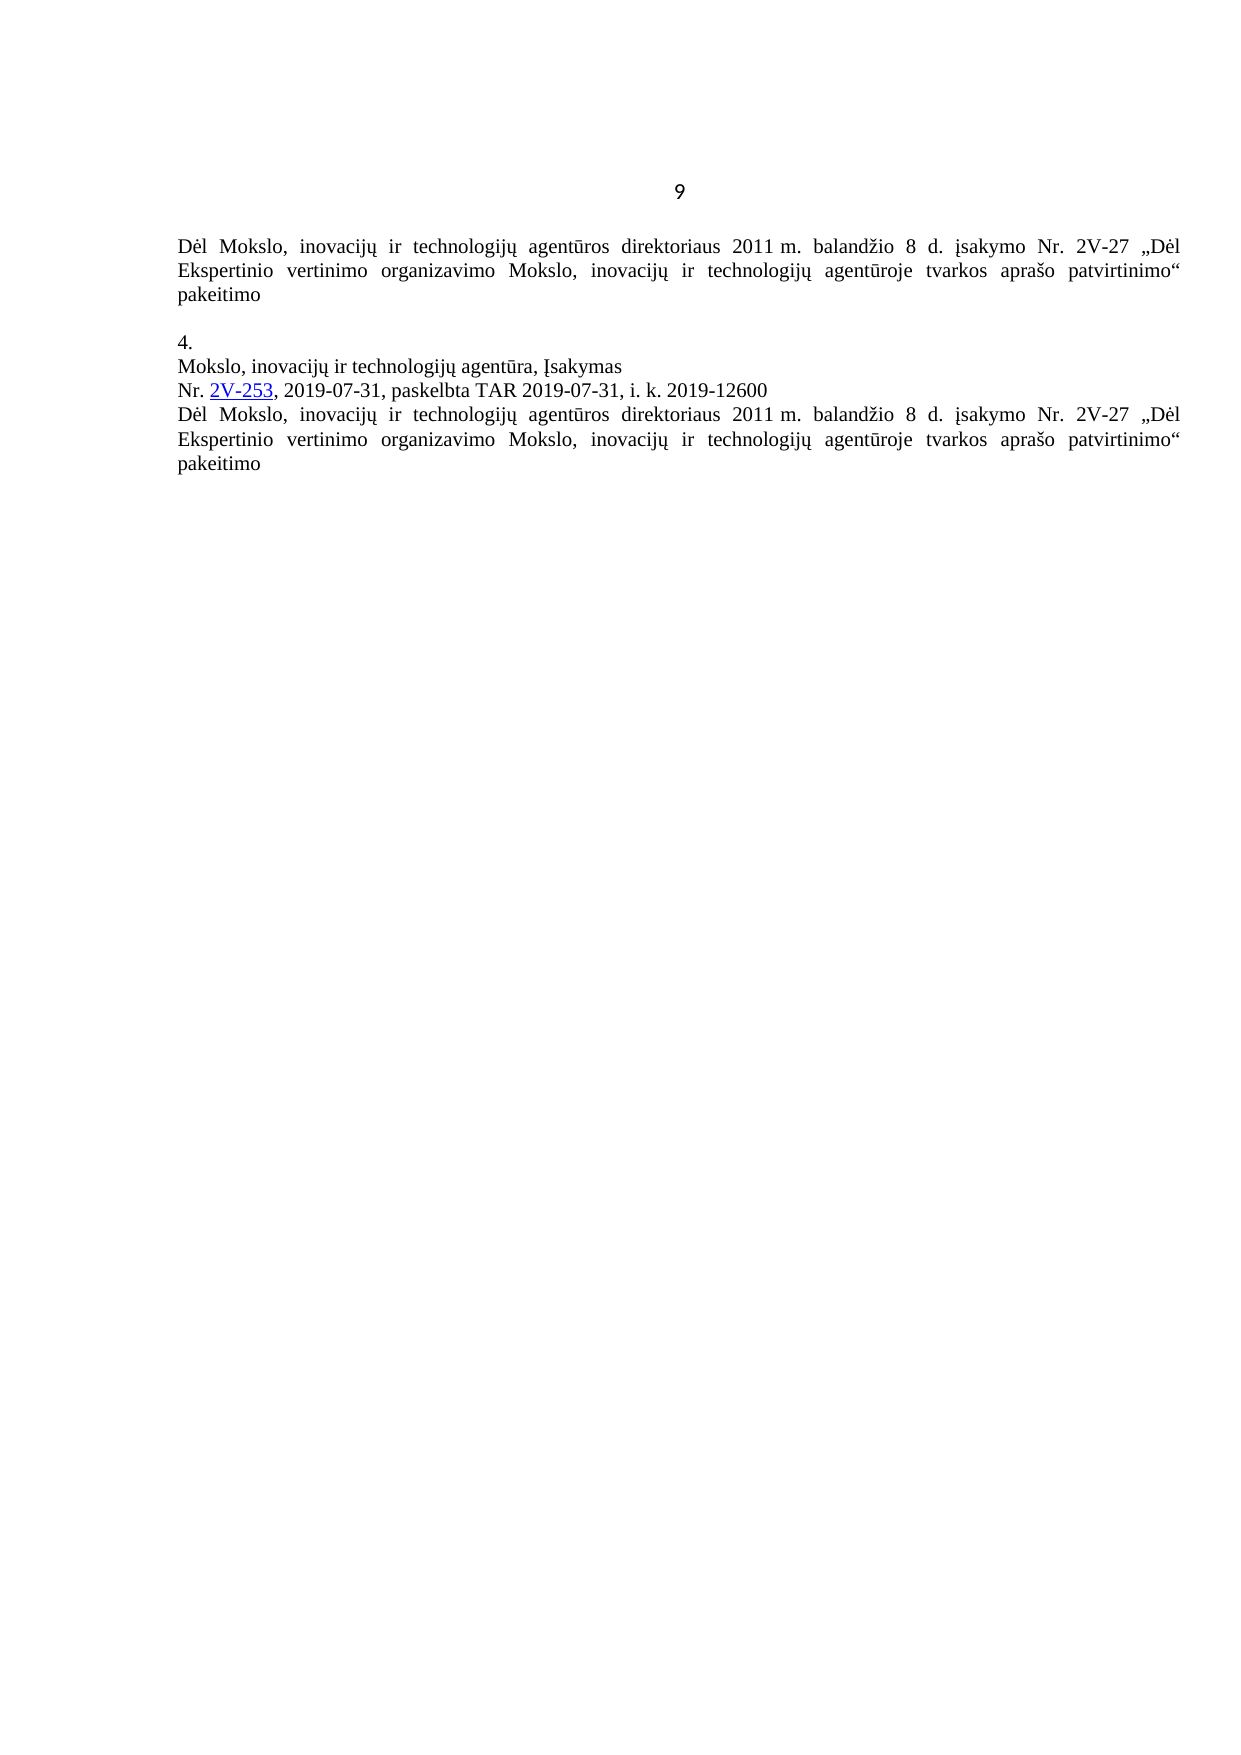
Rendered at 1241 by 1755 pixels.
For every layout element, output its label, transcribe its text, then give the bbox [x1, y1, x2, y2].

text Dėl Mokslo, inovacijų ir technologijų agentūros direktoriaus 2011 m. balandžio 8 d. įsakymo Nr. 2V-27 „Dėl Ekspertinio vertinimo organizavimo Mokslo, inovacijų ir technologijų agentūroje tvarkos aprašo patvirtinimo“ pakeitimo [177, 234, 1181, 306]
text Mokslo, inovacijų ir technologijų agentūra, Įsakymas [177, 354, 1181, 378]
text Nr. 2V-253, 2019-07-31, paskelbta TAR 2019-07-31, i. k. 2019-12600 [177, 378, 1181, 402]
text Dėl Mokslo, inovacijų ir technologijų agentūros direktoriaus 2011 m. balandžio 8 d. įsakymo Nr. 2V-27 „Dėl Ekspertinio vertinimo organizavimo Mokslo, inovacijų ir technologijų agentūroje tvarkos aprašo patvirtinimo“ pakeitimo [177, 402, 1181, 474]
text 4. [177, 330, 1181, 354]
